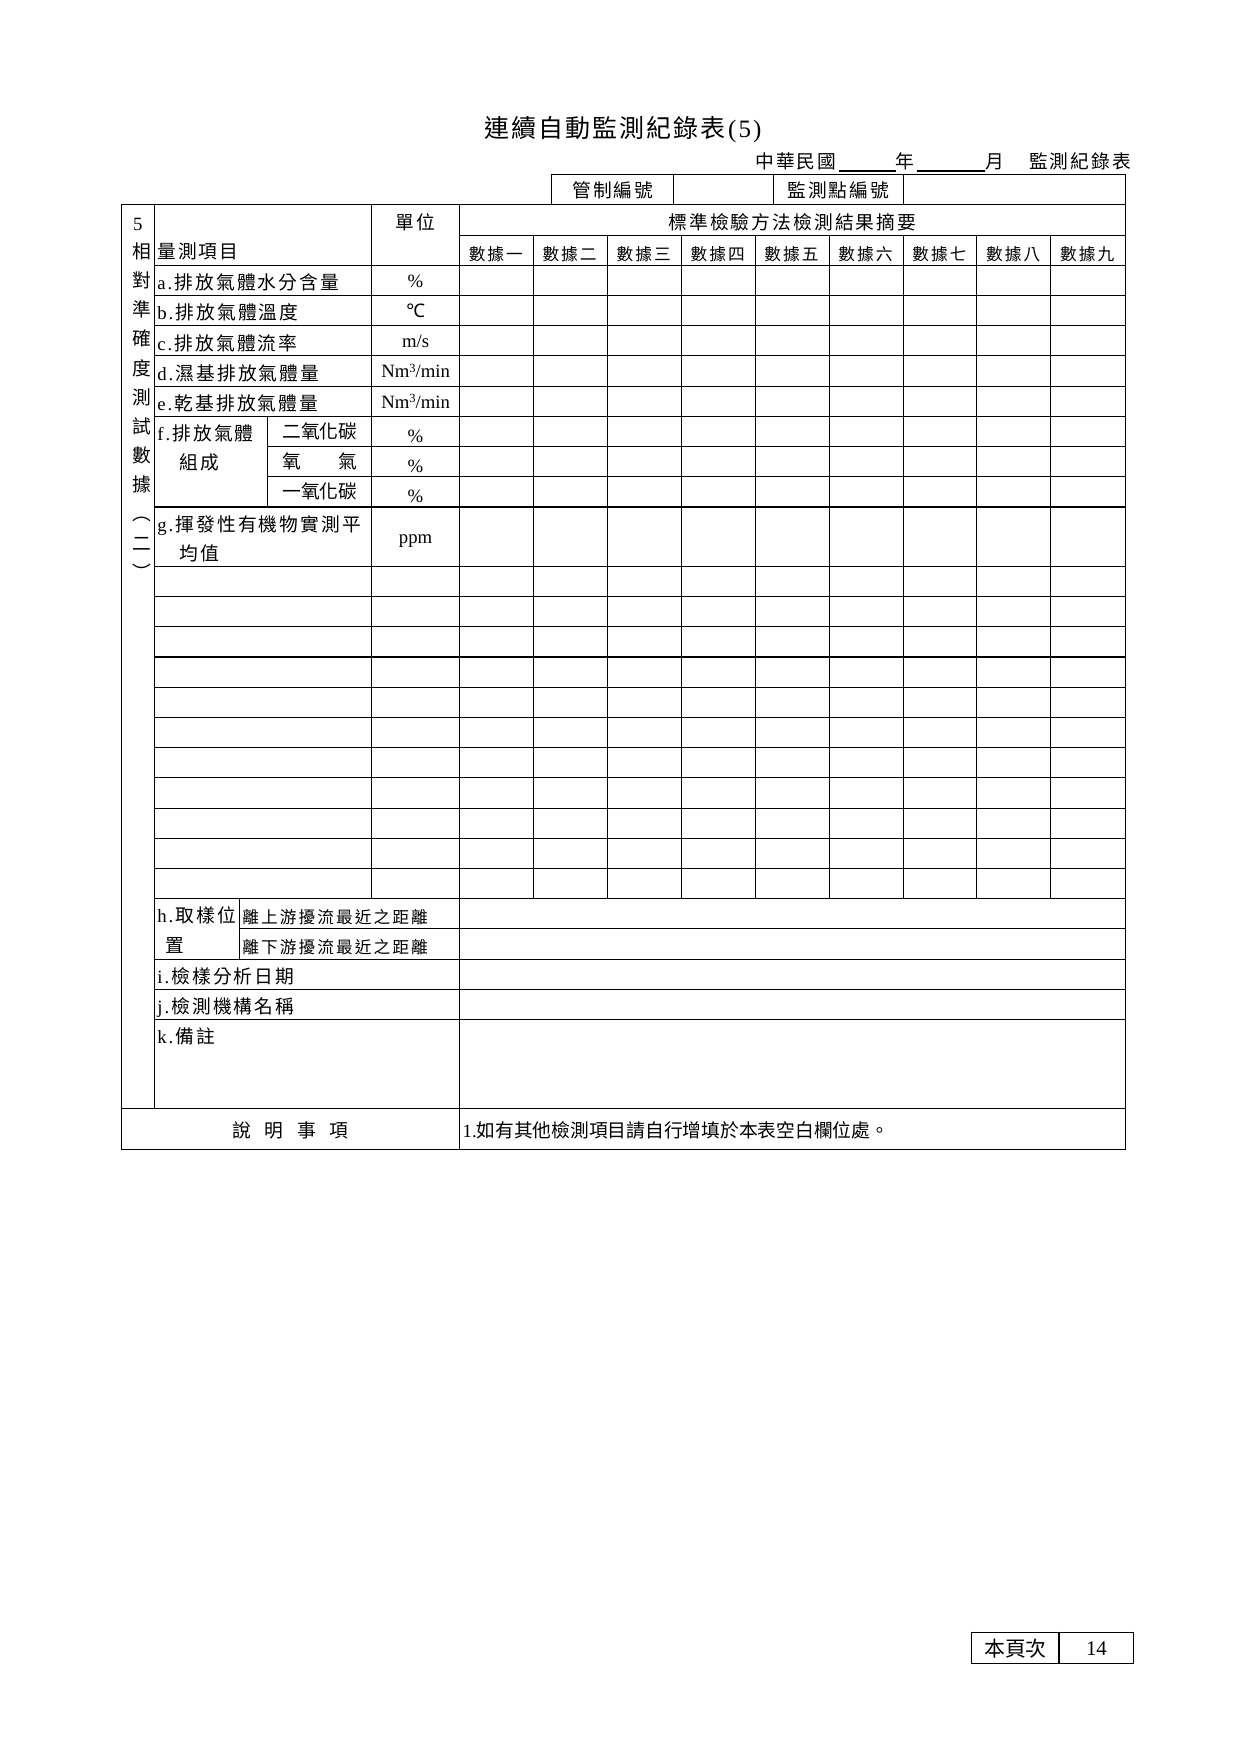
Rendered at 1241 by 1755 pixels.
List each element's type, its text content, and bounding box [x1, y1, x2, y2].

table_header [154, 174, 371, 204]
table_cell [756, 658, 829, 687]
table_cell [1051, 748, 1125, 777]
table_cell [534, 326, 607, 355]
table_cell [682, 356, 755, 386]
table_cell 數據八 [977, 236, 1050, 265]
table_cell [155, 688, 371, 717]
table_cell [460, 477, 533, 506]
table_cell [830, 508, 903, 566]
table_cell [904, 627, 976, 656]
table_cell 說 明 事 項 [122, 1109, 459, 1149]
table_cell [534, 597, 607, 626]
table_cell [608, 387, 681, 416]
table_cell [608, 688, 681, 717]
table_cell [977, 597, 1050, 626]
table_cell [608, 417, 681, 446]
table_cell [460, 296, 533, 325]
table_cell [460, 839, 533, 868]
table_cell [534, 718, 607, 747]
table_cell [756, 508, 829, 566]
table_cell i.檢樣分析日期 [155, 960, 459, 989]
table_cell [904, 508, 976, 566]
table_cell [977, 627, 1050, 656]
table_cell [904, 809, 976, 838]
table_cell [460, 567, 533, 596]
table_cell [682, 869, 755, 898]
table_cell [756, 296, 829, 325]
table_cell [682, 627, 755, 656]
table_cell [1051, 477, 1125, 506]
table_cell [534, 296, 607, 325]
table_cell [756, 809, 829, 838]
table_cell [1051, 597, 1125, 626]
table_cell [756, 567, 829, 596]
table_cell [977, 778, 1050, 807]
table_cell ℃ [372, 296, 459, 325]
table_cell [682, 688, 755, 717]
table_cell [608, 809, 681, 838]
table_cell [1051, 508, 1125, 566]
table_cell [977, 356, 1050, 386]
table_cell [460, 326, 533, 355]
table_cell [682, 718, 755, 747]
table_cell [460, 447, 533, 476]
table_cell [155, 597, 371, 626]
table_cell 單位 [372, 205, 459, 265]
table_cell [977, 839, 1050, 868]
table_cell [756, 417, 829, 446]
table_cell ppm [372, 508, 459, 566]
table_cell [608, 597, 681, 626]
table_cell [460, 1020, 1125, 1107]
table_cell [608, 508, 681, 566]
table_cell [1051, 778, 1125, 807]
table_cell [756, 477, 829, 506]
table_cell [682, 417, 755, 446]
table_cell [977, 296, 1050, 325]
table_cell [534, 748, 607, 777]
table_cell [830, 417, 903, 446]
table_cell [682, 266, 755, 295]
table_cell [155, 658, 371, 687]
table_cell h.取樣位置 [155, 899, 239, 958]
table_cell [372, 718, 459, 747]
table_cell [534, 356, 607, 386]
table_cell [830, 356, 903, 386]
table_cell [534, 417, 607, 446]
table_header [482, 174, 551, 204]
table_cell [372, 688, 459, 717]
table_cell [372, 778, 459, 807]
table_cell [460, 869, 533, 898]
table_cell [1051, 417, 1125, 446]
table_cell [372, 597, 459, 626]
table_cell f.排放氣體組成 [155, 417, 267, 506]
table_cell a.排放氣體水分含量 [155, 266, 371, 295]
table_cell [977, 567, 1050, 596]
table_cell [682, 326, 755, 355]
table_cell [682, 567, 755, 596]
table_cell [756, 869, 829, 898]
table_cell [682, 387, 755, 416]
table_cell [756, 839, 829, 868]
table_cell [608, 627, 681, 656]
table_cell [460, 960, 1125, 989]
table_cell [534, 266, 607, 295]
table_cell [830, 597, 903, 626]
table_cell [608, 477, 681, 506]
table_cell g.揮發性有機物實測平均值 [155, 508, 371, 566]
table_cell [904, 387, 976, 416]
table_cell [460, 778, 533, 807]
table_cell % [372, 477, 459, 506]
table_cell [756, 627, 829, 656]
table_cell [830, 658, 903, 687]
table_cell [830, 387, 903, 416]
table_cell b.排放氣體溫度 [155, 296, 371, 325]
table_cell [460, 387, 533, 416]
table_cell [155, 748, 371, 777]
table_cell [904, 326, 976, 355]
table_cell [904, 266, 976, 295]
table_cell [372, 869, 459, 898]
table_cell [977, 688, 1050, 717]
table_cell [682, 296, 755, 325]
table_cell [608, 658, 681, 687]
table_cell [372, 567, 459, 596]
table_cell [608, 266, 681, 295]
table_cell [977, 477, 1050, 506]
table_cell % [372, 447, 459, 476]
table_cell [534, 387, 607, 416]
table_cell 離下游擾流最近之距離 [240, 929, 459, 958]
table_cell 1.如有其他檢測項目請自行增填於本表空白欄位處。 [460, 1109, 1125, 1149]
table_header 監測點編號 [774, 175, 903, 204]
table_cell [682, 748, 755, 777]
table_cell 量測項目 [155, 205, 371, 265]
table_cell [830, 809, 903, 838]
table_cell [372, 658, 459, 687]
table_cell [904, 688, 976, 717]
table_header [371, 174, 459, 204]
table_cell [977, 326, 1050, 355]
table_cell [904, 296, 976, 325]
table_cell 離上游擾流最近之距離 [240, 899, 459, 928]
table_cell [682, 447, 755, 476]
table_cell [904, 778, 976, 807]
table_cell [1051, 869, 1125, 898]
table_cell 一氧化碳 [268, 477, 371, 506]
table_cell [534, 658, 607, 687]
table_cell [904, 597, 976, 626]
table_cell [534, 839, 607, 868]
table_cell [904, 839, 976, 868]
table_cell Nm3/min [372, 387, 459, 416]
text 連續自動監測紀錄表(5) [118, 101, 1127, 147]
table_cell [534, 508, 607, 566]
table_cell 標準檢驗方法檢測結果摘要 [460, 205, 1125, 234]
table_cell [460, 627, 533, 656]
table_cell [904, 658, 976, 687]
table_cell [904, 447, 976, 476]
table_cell [608, 296, 681, 325]
table_cell [155, 839, 371, 868]
table_cell [977, 718, 1050, 747]
table_cell [756, 266, 829, 295]
table_cell [608, 718, 681, 747]
table_cell [608, 447, 681, 476]
table_cell 數據三 [608, 236, 681, 265]
table_cell 氧 氣 [268, 447, 371, 476]
table_cell [460, 809, 533, 838]
table_cell [977, 658, 1050, 687]
table_cell [977, 508, 1050, 566]
table_cell [155, 627, 371, 656]
table_cell [756, 778, 829, 807]
table_cell [756, 356, 829, 386]
table_cell [534, 447, 607, 476]
table_header [904, 175, 1125, 204]
table_cell 5 相 對 準 確 度 測 試 數 據 ︵二︶ [122, 205, 154, 1107]
table_cell [155, 869, 371, 898]
table_cell [534, 778, 607, 807]
table_cell [904, 417, 976, 446]
table_cell j.檢測機構名稱 [155, 990, 459, 1019]
table_cell [830, 326, 903, 355]
table_header 管制編號 [552, 175, 673, 204]
table_cell [830, 688, 903, 717]
table_cell [1051, 296, 1125, 325]
table_cell [977, 869, 1050, 898]
table_cell [608, 356, 681, 386]
table_cell [830, 627, 903, 656]
table_cell [977, 387, 1050, 416]
table_cell [904, 869, 976, 898]
table_cell [682, 508, 755, 566]
table_cell [460, 266, 533, 295]
table_cell [608, 839, 681, 868]
table_cell [155, 809, 371, 838]
table_cell [977, 266, 1050, 295]
table_cell [155, 718, 371, 747]
table_cell [460, 748, 533, 777]
table_cell [977, 447, 1050, 476]
table_cell [830, 839, 903, 868]
table_cell [460, 899, 1125, 928]
table_cell e.乾基排放氣體量 [155, 387, 371, 416]
table_cell [608, 326, 681, 355]
table_cell 數據九 [1051, 236, 1125, 265]
table_cell [460, 356, 533, 386]
table_cell [1051, 387, 1125, 416]
table_cell [682, 839, 755, 868]
table_cell [682, 597, 755, 626]
table_cell [904, 356, 976, 386]
table_cell [756, 447, 829, 476]
table_cell [977, 809, 1050, 838]
table_cell [682, 658, 755, 687]
table_cell [1051, 718, 1125, 747]
table_cell [460, 508, 533, 566]
table_cell [977, 748, 1050, 777]
table_cell [460, 929, 1125, 958]
table_cell 二氧化碳 [268, 417, 371, 446]
table_cell [1051, 447, 1125, 476]
table_cell [155, 567, 371, 596]
table_cell [756, 718, 829, 747]
table_cell [460, 718, 533, 747]
table_cell m/s [372, 326, 459, 355]
table_cell [756, 326, 829, 355]
table_cell 數據一 [460, 236, 533, 265]
table_cell [1051, 567, 1125, 596]
table_cell [1051, 356, 1125, 386]
table_cell [904, 477, 976, 506]
table_cell [534, 627, 607, 656]
table_cell 數據四 [682, 236, 755, 265]
table_cell [977, 417, 1050, 446]
table_cell [1051, 326, 1125, 355]
table_header [460, 174, 482, 204]
table_cell [534, 809, 607, 838]
table_cell [1051, 688, 1125, 717]
table_header [121, 174, 154, 204]
table_cell [460, 688, 533, 717]
table_cell % [372, 266, 459, 295]
table_cell [372, 809, 459, 838]
table_cell [608, 778, 681, 807]
text 中華民國 年 月 監測紀錄表 [118, 147, 1131, 174]
table_cell [830, 266, 903, 295]
table_cell [534, 477, 607, 506]
table_cell [830, 567, 903, 596]
table_cell [372, 839, 459, 868]
table_cell [830, 447, 903, 476]
table_cell [608, 567, 681, 596]
table_cell [372, 627, 459, 656]
table_cell [756, 748, 829, 777]
table_cell [830, 718, 903, 747]
table_cell [372, 748, 459, 777]
table_cell [534, 567, 607, 596]
table_cell [1051, 627, 1125, 656]
table_header [674, 175, 773, 204]
table_cell [904, 748, 976, 777]
table_cell d.濕基排放氣體量 [155, 356, 371, 386]
table_cell [904, 567, 976, 596]
table_cell [756, 597, 829, 626]
table_cell [1051, 266, 1125, 295]
table_cell 數據五 [756, 236, 829, 265]
table_cell [534, 869, 607, 898]
table_cell [460, 658, 533, 687]
table_cell [756, 688, 829, 717]
table_cell [534, 688, 607, 717]
table_cell [682, 809, 755, 838]
table_cell [830, 748, 903, 777]
table_cell [830, 477, 903, 506]
table_cell [155, 778, 371, 807]
table_cell 數據二 [534, 236, 607, 265]
table_cell [608, 748, 681, 777]
table_cell [830, 296, 903, 325]
table_cell [830, 869, 903, 898]
table_cell 數據七 [904, 236, 976, 265]
table_cell [904, 718, 976, 747]
table_cell [756, 387, 829, 416]
table_cell [1051, 839, 1125, 868]
table_cell [682, 778, 755, 807]
table_cell [830, 778, 903, 807]
table_cell [460, 990, 1125, 1019]
table_cell [460, 417, 533, 446]
table_cell [608, 869, 681, 898]
table_cell [682, 477, 755, 506]
table_cell c.排放氣體流率 [155, 326, 371, 355]
table_cell 數據六 [830, 236, 903, 265]
table_cell [1051, 658, 1125, 687]
table_cell [1051, 809, 1125, 838]
table_cell [460, 597, 533, 626]
table_cell % [372, 417, 459, 446]
table_cell Nm3/min [372, 356, 459, 386]
table_cell k.備註 [155, 1020, 459, 1107]
